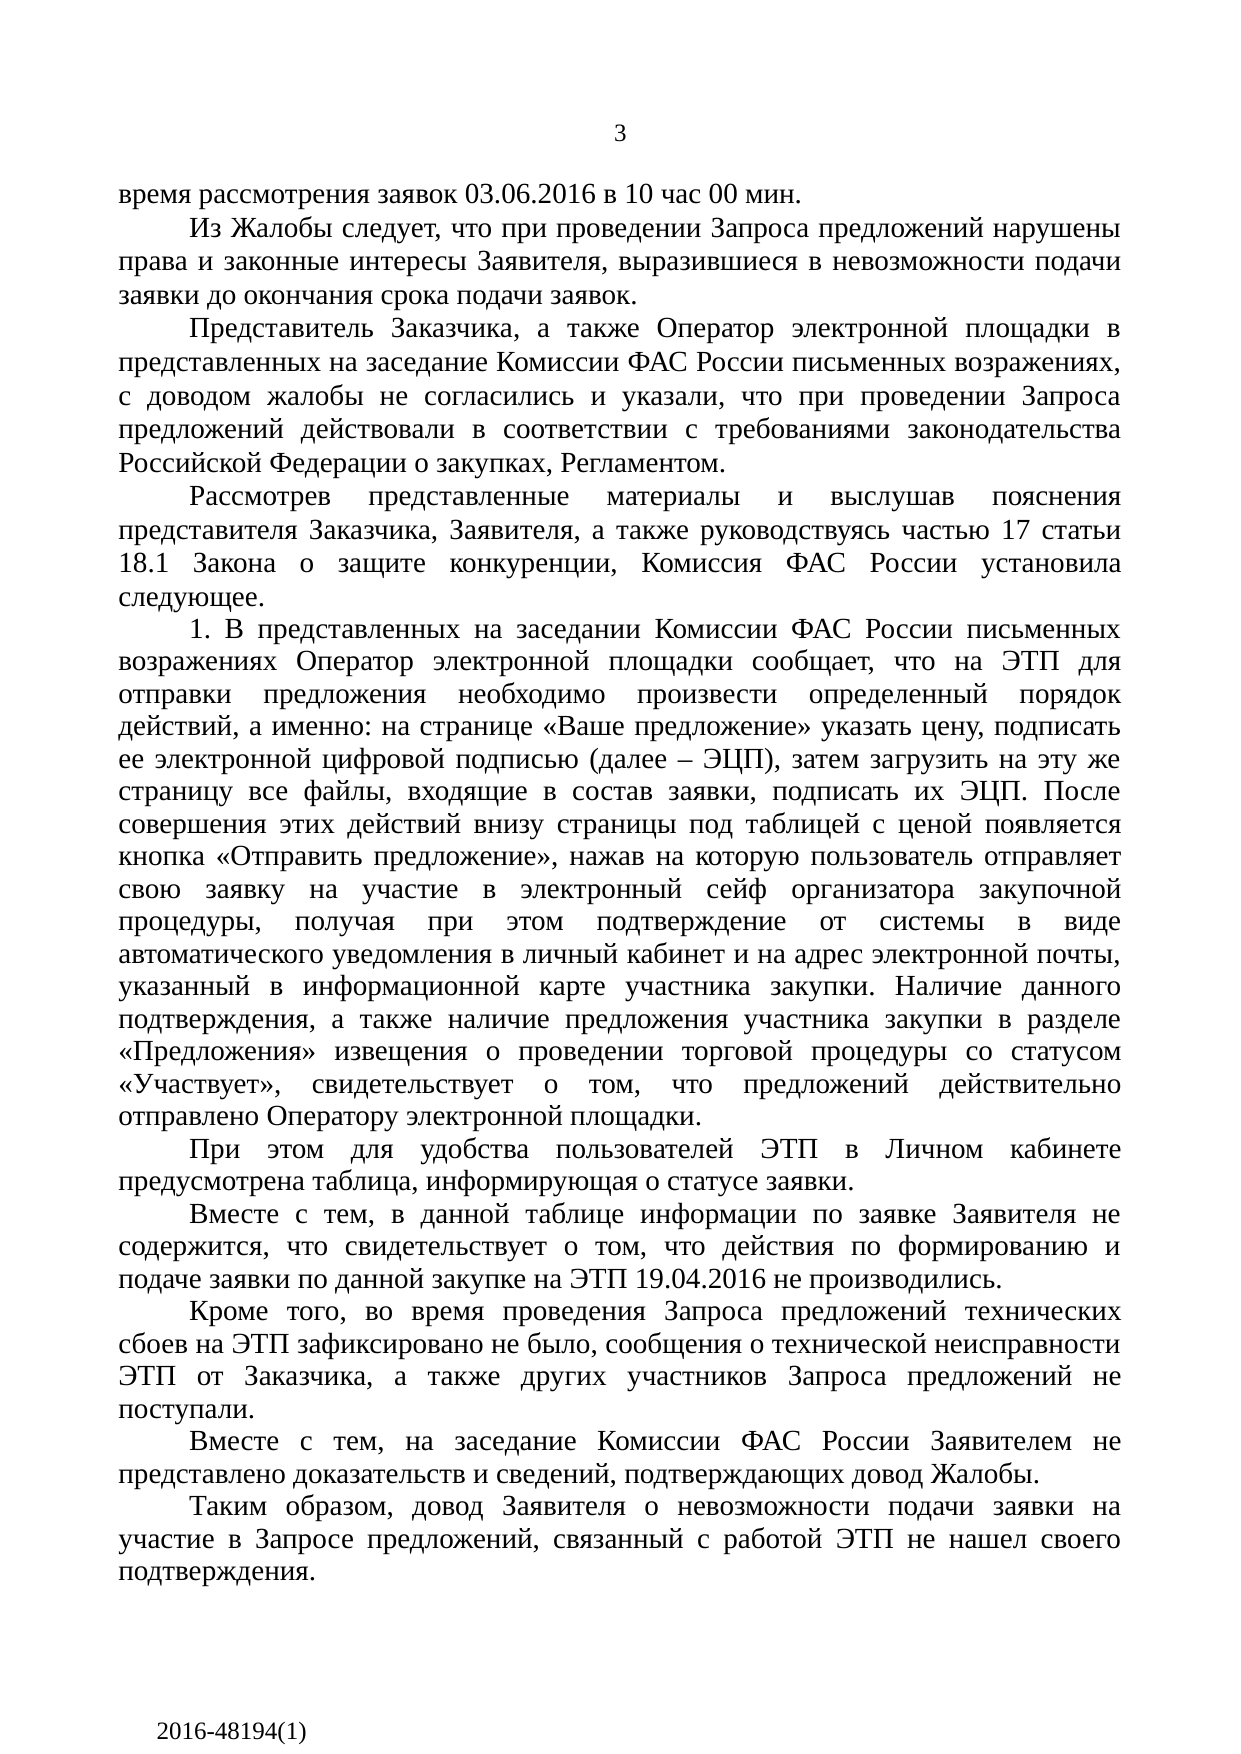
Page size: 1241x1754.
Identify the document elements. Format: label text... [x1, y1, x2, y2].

text время рассмотрения заявок 03.06.2016 в 10 час 00 мин. [118, 176, 1122, 210]
text 1. В представленных на заседании Комиссии ФАС России письменных возражениях Оператор электронной площадки сообщает, что на ЭТП для отправки предложения необходимо произвести определенный порядок действий, а именно: на странице «Ваше предложение» указать цену, подписать ее электронной цифровой подписью (далее – ЭЦП), затем загрузить на эту же страницу все файлы, входящие в состав заявки, подписать их ЭЦП. После совершения этих действий внизу страницы под таблицей с ценой появляется кнопка «Отправить предложение», нажав на которую пользователь отправляет свою заявку на участие в электронный сейф организатора закупочной процедуры, получая при этом подтверждение от системы в виде автоматического уведомления в личный кабинет и на адрес электронной почты, указанный в информационной карте участника закупки. Наличие данного подтверждения, а также наличие предложения участника закупки в разделе «Предложения» извещения о проведении торговой процедуры со статусом «Участвует», свидетельствует о том, что предложений действительно отправлено Оператору электронной площадки. [118, 612, 1122, 1132]
text Вместе с тем, в данной таблице информации по заявке Заявителя не содержится, что свидетельствует о том, что действия по формированию и подаче заявки по данной закупке на ЭТП 19.04.2016 не производились. [118, 1197, 1122, 1295]
text Рассмотрев представленные материалы и выслушав пояснения представителя Заказчика, Заявителя, а также руководствуясь частью 17 статьи 18.1 Закона о защите конкуренции, Комиссия ФАС России установила следующее. [118, 478, 1122, 612]
text Из Жалобы следует, что при проведении Запроса предложений нарушены права и законные интересы Заявителя, выразившиеся в невозможности подачи заявки до окончания срока подачи заявок. [118, 210, 1122, 311]
text При этом для удобства пользователей ЭТП в Личном кабинете предусмотрена таблица, информирующая о статусе заявки. [118, 1132, 1122, 1197]
text Представитель Заказчика, а также Оператор электронной площадки в представленных на заседание Комиссии ФАС России письменных возражениях, с доводом жалобы не согласились и указали, что при проведении Запроса предложений действовали в соответствии с требованиями законодательства Российской Федерации о закупках, Регламентом. [118, 311, 1122, 478]
text Кроме того, во время проведения Запроса предложений технических сбоев на ЭТП зафиксировано не было, сообщения о технической неисправности ЭТП от Заказчика, а также других участников Запроса предложений не поступали. [118, 1295, 1122, 1425]
text Таким образом, довод Заявителя о невозможности подачи заявки на участие в Запросе предложений, связанный с работой ЭТП не нашел своего подтверждения. [118, 1490, 1122, 1587]
text Вместе с тем, на заседание Комиссии ФАС России Заявителем не представлено доказательств и сведений, подтверждающих довод Жалобы. [118, 1425, 1122, 1490]
